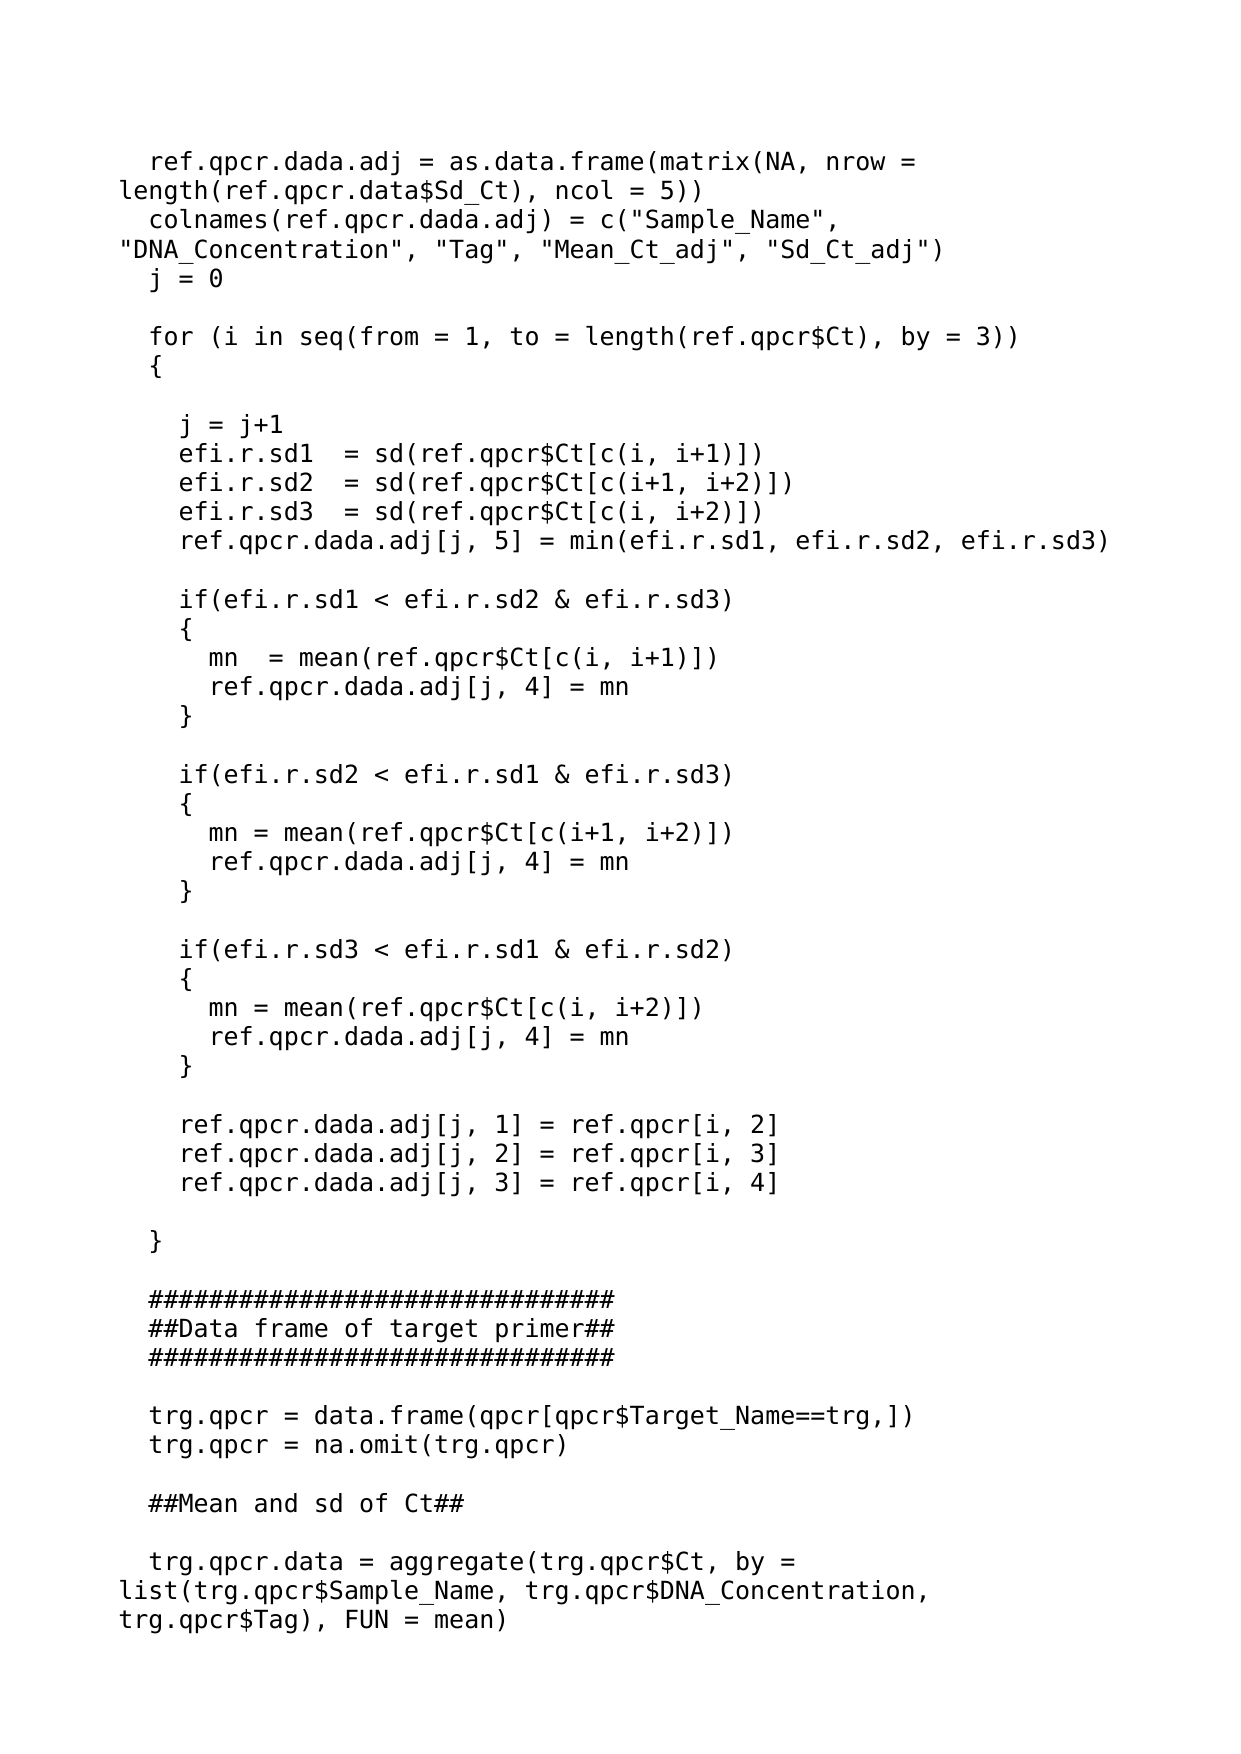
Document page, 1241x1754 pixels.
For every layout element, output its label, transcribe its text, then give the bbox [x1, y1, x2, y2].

text ref.qpcr.dada.adj = as.data.frame(matrix(NA, nrow = length(ref.qpcr.data$Sd_Ct), ncol = 5)) colnames(ref.qpcr.dada.adj) = c("Sample_Name", "DNA_Concentration", "Tag", "Mean_Ct_adj", "Sd_Ct_adj") j = 0 for (i in seq(from = 1, to = length(ref.qpcr$Ct), by = 3)) { j = j+1 efi.r.sd1 = sd(ref.qpcr$Ct[c(i, i+1)]) efi.r.sd2 = sd(ref.qpcr$Ct[c(i+1, i+2)]) efi.r.sd3 = sd(ref.qpcr$Ct[c(i, i+2)]) ref.qpcr.dada.adj[j, 5] = min(efi.r.sd1, efi.r.sd2, efi.r.sd3) if(efi.r.sd1 < efi.r.sd2 & efi.r.sd3) { mn = mean(ref.qpcr$Ct[c(i, i+1)]) ref.qpcr.dada.adj[j, 4] = mn } if(efi.r.sd2 < efi.r.sd1 & efi.r.sd3) { mn = mean(ref.qpcr$Ct[c(i+1, i+2)]) ref.qpcr.dada.adj[j, 4] = mn } if(efi.r.sd3 < efi.r.sd1 & efi.r.sd2) { mn = mean(ref.qpcr$Ct[c(i, i+2)]) ref.qpcr.dada.adj[j, 4] = mn } ref.qpcr.dada.adj[j, 1] = ref.qpcr[i, 2] ref.qpcr.dada.adj[j, 2] = ref.qpcr[i, 3] ref.qpcr.dada.adj[j, 3] = ref.qpcr[i, 4] } ############################### ##Data frame of target primer## ############################### trg.qpcr = data.frame(qpcr[qpcr$Target_Name==trg,]) trg.qpcr = na.omit(trg.qpcr) ##Mean and sd of Ct## trg.qpcr.data = aggregate(trg.qpcr$Ct, by = list(trg.qpcr$Sample_Name, trg.qpcr$DNA_Concentration, trg.qpcr$Tag), FUN = mean) [118, 118, 1122, 1635]
